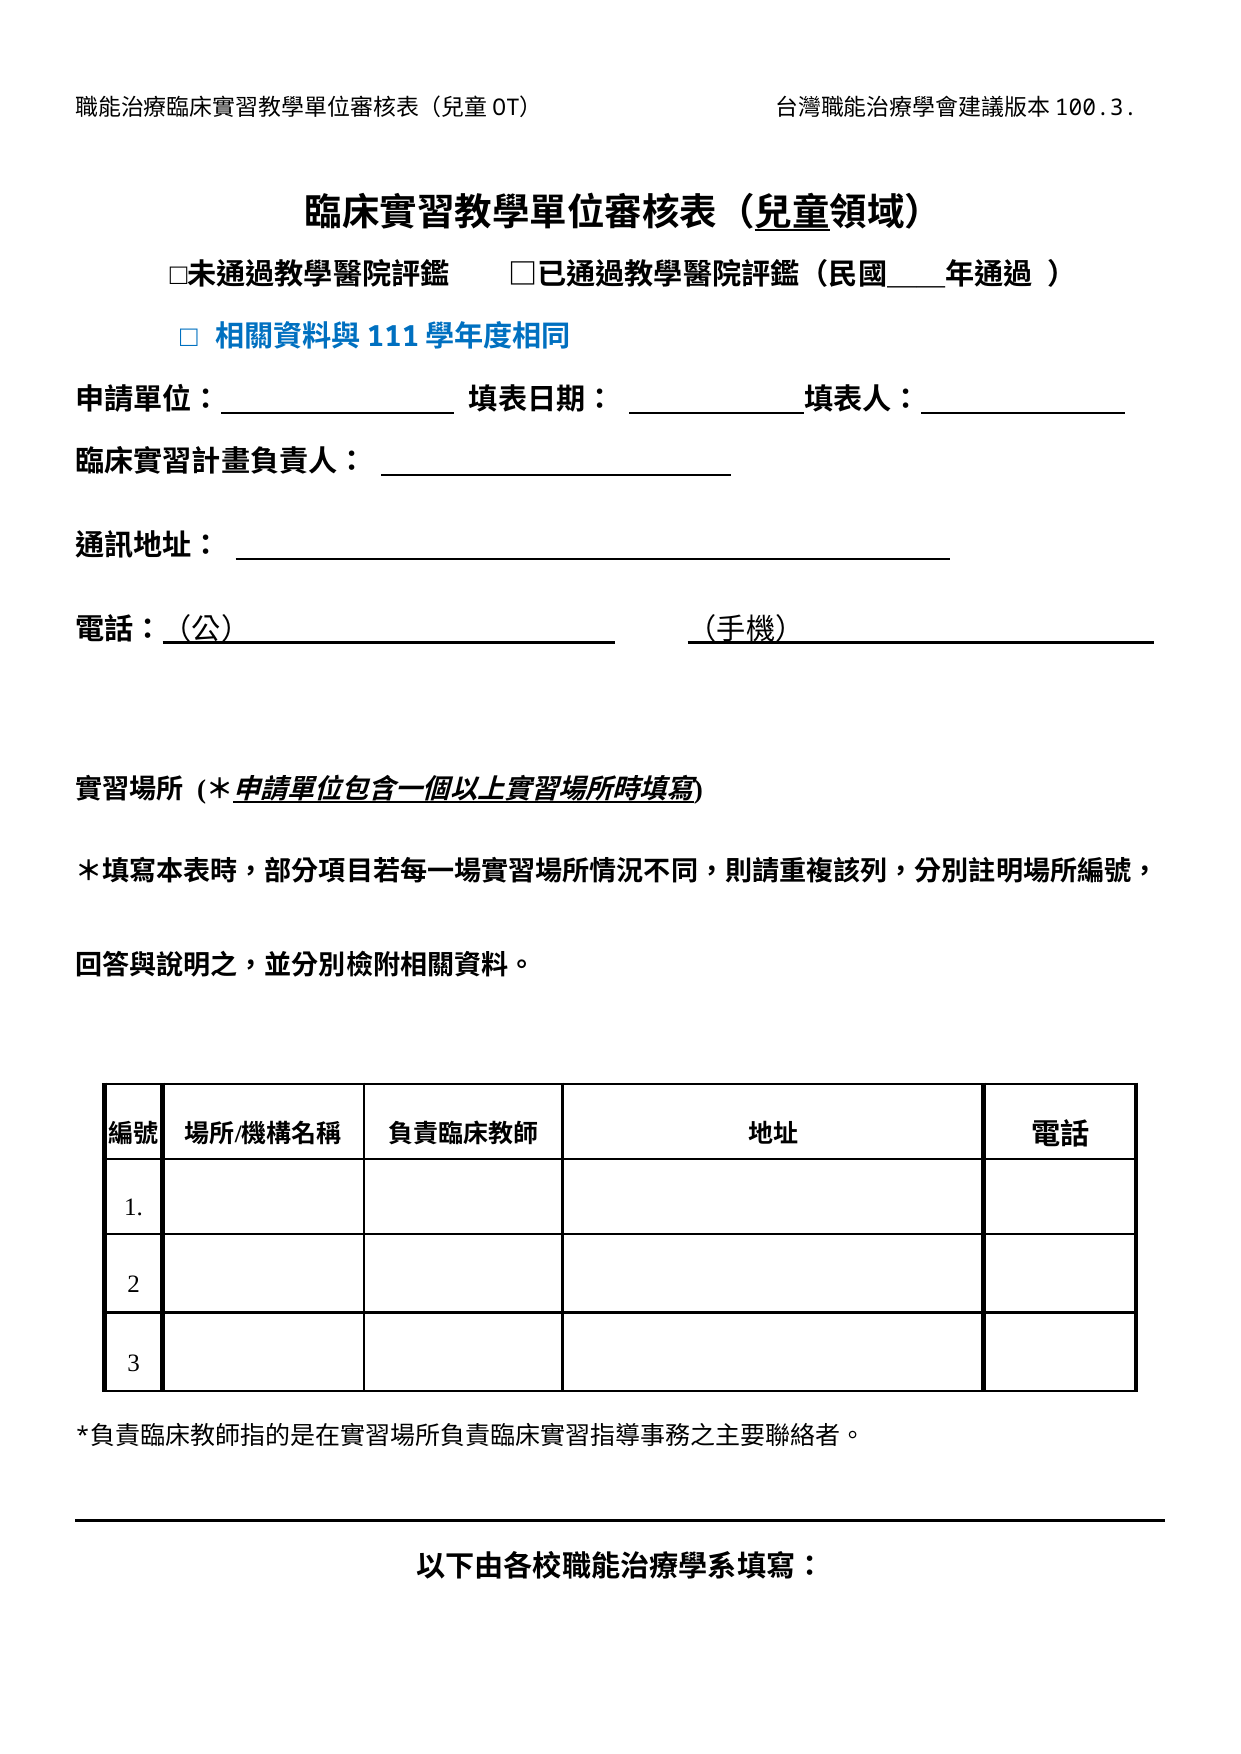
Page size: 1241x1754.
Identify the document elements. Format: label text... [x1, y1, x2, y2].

table_cell 1. [107, 1160, 160, 1232]
text 申請單位： 填表日期： 填表人： [75, 355, 1208, 417]
table_header 電話 [986, 1085, 1134, 1157]
table_cell [365, 1160, 561, 1232]
table_cell [165, 1160, 363, 1232]
table_cell 3 [107, 1314, 160, 1390]
text □ 相關資料與111學年度相同 [75, 292, 1171, 355]
text 臨床實習計畫負責人： [75, 417, 1165, 480]
table_cell [564, 1314, 981, 1390]
text □未通過教學醫院評鑑 □已通過教學醫院評鑑（民國＿＿年通過 ） [75, 230, 1171, 292]
text 以下由各校職能治療學系填寫： [75, 1522, 1165, 1585]
table_cell [365, 1314, 561, 1390]
text 電話：（公） （手機） [75, 585, 1165, 647]
text *負責臨床教師指的是在實習場所負責臨床實習指導事務之主要聯絡者。 [75, 1392, 1165, 1455]
table_cell [165, 1235, 363, 1311]
table_cell 2 [107, 1235, 160, 1311]
table_cell [165, 1314, 363, 1390]
table_cell [564, 1160, 981, 1232]
table_header 場所/機構名稱 [165, 1085, 363, 1157]
table_cell [986, 1314, 1134, 1390]
table_header 編號 [107, 1085, 160, 1157]
text 實習場所 (＊申請單位包含一個以上實習場所時填寫) [75, 745, 1165, 808]
table_cell [986, 1160, 1134, 1232]
text 通訊地址： [75, 501, 1165, 564]
table_cell [564, 1235, 981, 1311]
table_cell [986, 1235, 1134, 1311]
text 臨床實習教學單位審核表（兒童領域） [75, 167, 1171, 230]
table_header 負責臨床教師 [365, 1085, 561, 1157]
table_cell [365, 1235, 561, 1311]
text ＊填寫本表時，部分項目若每一場實習場所情況不同，則請重複該列，分別註明場所編號，回答與說明之，並分別檢附相關資料。 [75, 827, 1165, 984]
table_header 地址 [564, 1085, 981, 1157]
